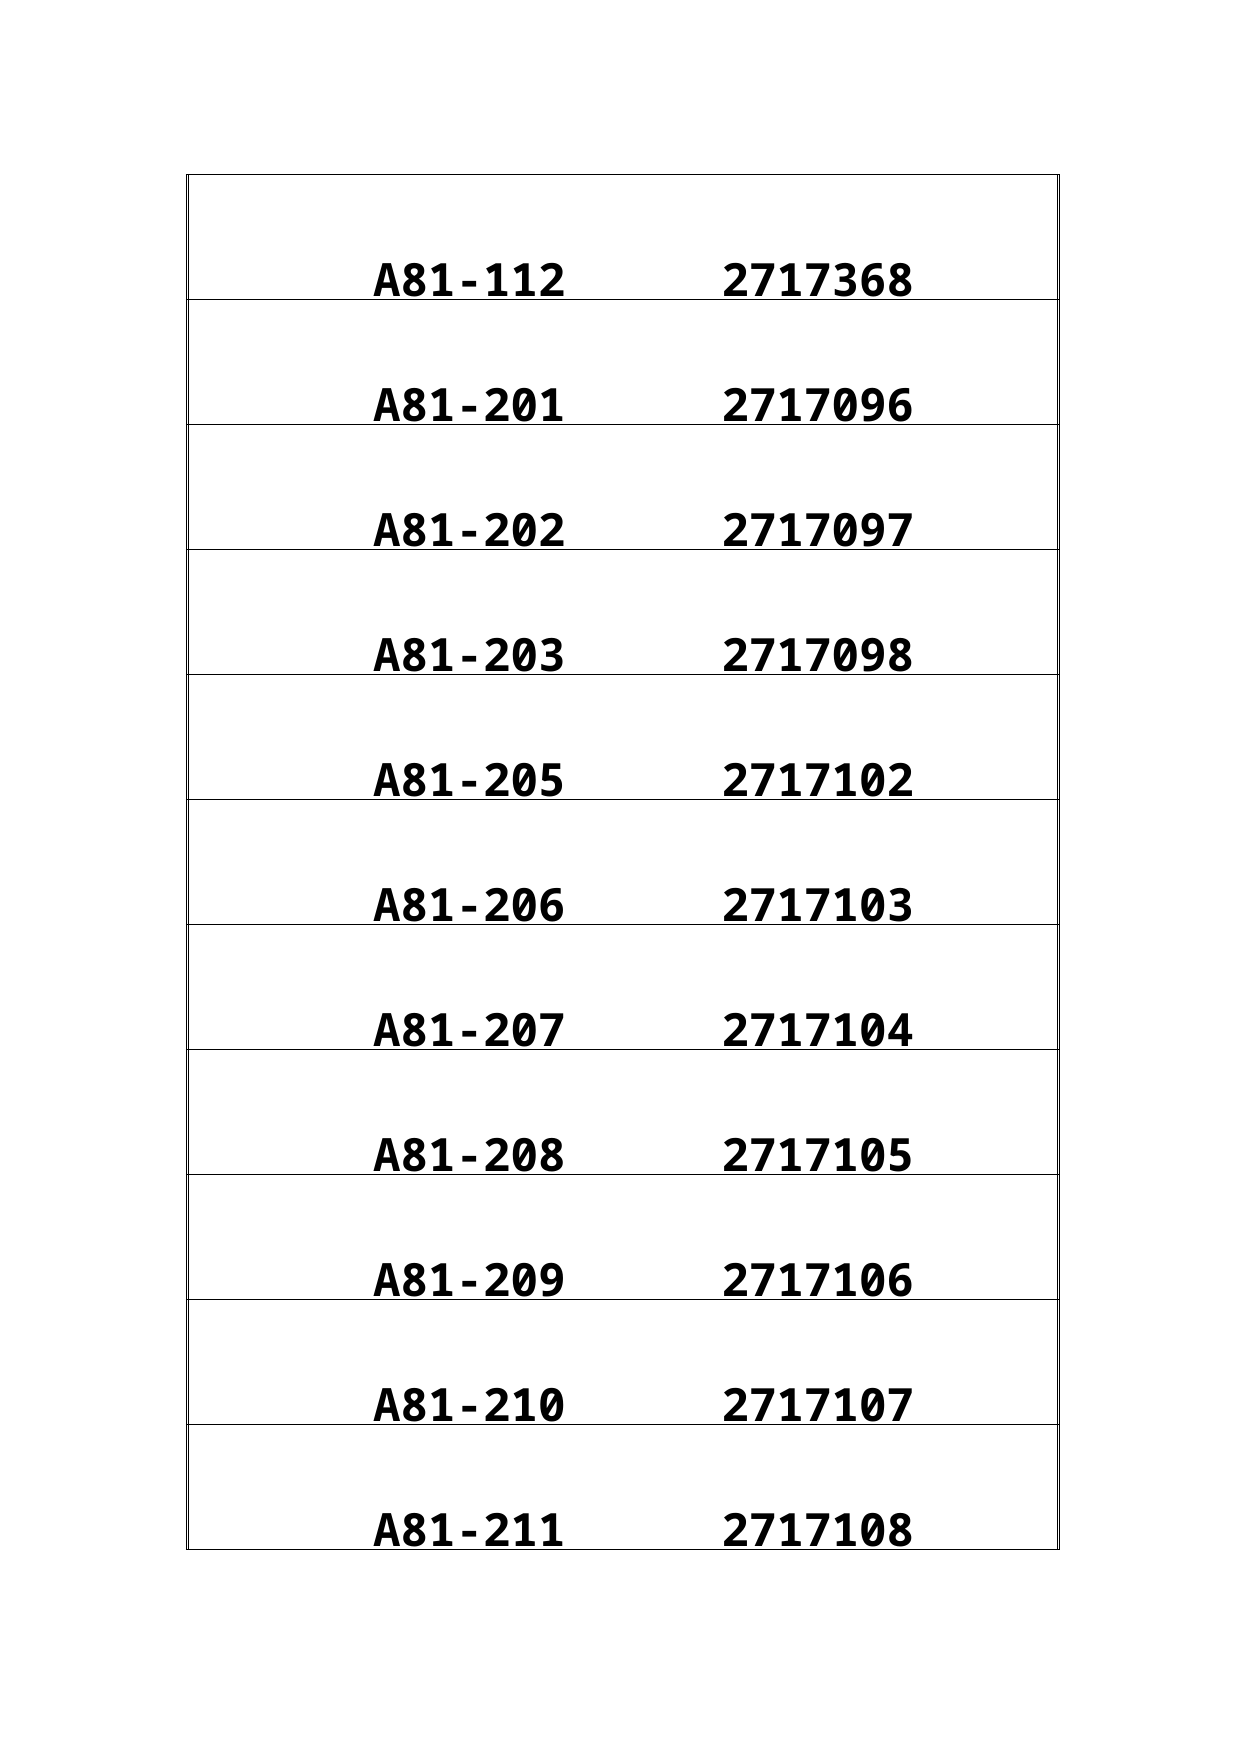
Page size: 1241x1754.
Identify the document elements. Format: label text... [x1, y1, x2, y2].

table_cell A81-207 [189, 925, 577, 1049]
table_cell 2717102 [577, 675, 1057, 799]
table_cell 2717103 [577, 800, 1057, 924]
table_cell A81-203 [189, 550, 577, 674]
table_cell 2717105 [577, 1050, 1057, 1174]
table_cell 2717097 [577, 425, 1057, 549]
table_cell 2717108 [577, 1425, 1057, 1549]
table_cell A81-211 [189, 1425, 577, 1549]
table_cell A81-205 [189, 675, 577, 799]
table_cell A81-201 [189, 300, 577, 424]
table_cell A81-208 [189, 1050, 577, 1174]
table_cell A81-202 [189, 425, 577, 549]
table_cell A81-112 [189, 175, 577, 299]
table_cell 2717096 [577, 300, 1057, 424]
table_cell 2717368 [577, 175, 1057, 299]
table_cell A81-206 [189, 800, 577, 924]
table_cell 2717106 [577, 1175, 1057, 1299]
table_cell 2717098 [577, 550, 1057, 674]
table_cell A81-209 [189, 1175, 577, 1299]
table_cell A81-210 [189, 1300, 577, 1424]
table_cell 2717107 [577, 1300, 1057, 1424]
table_cell 2717104 [577, 925, 1057, 1049]
